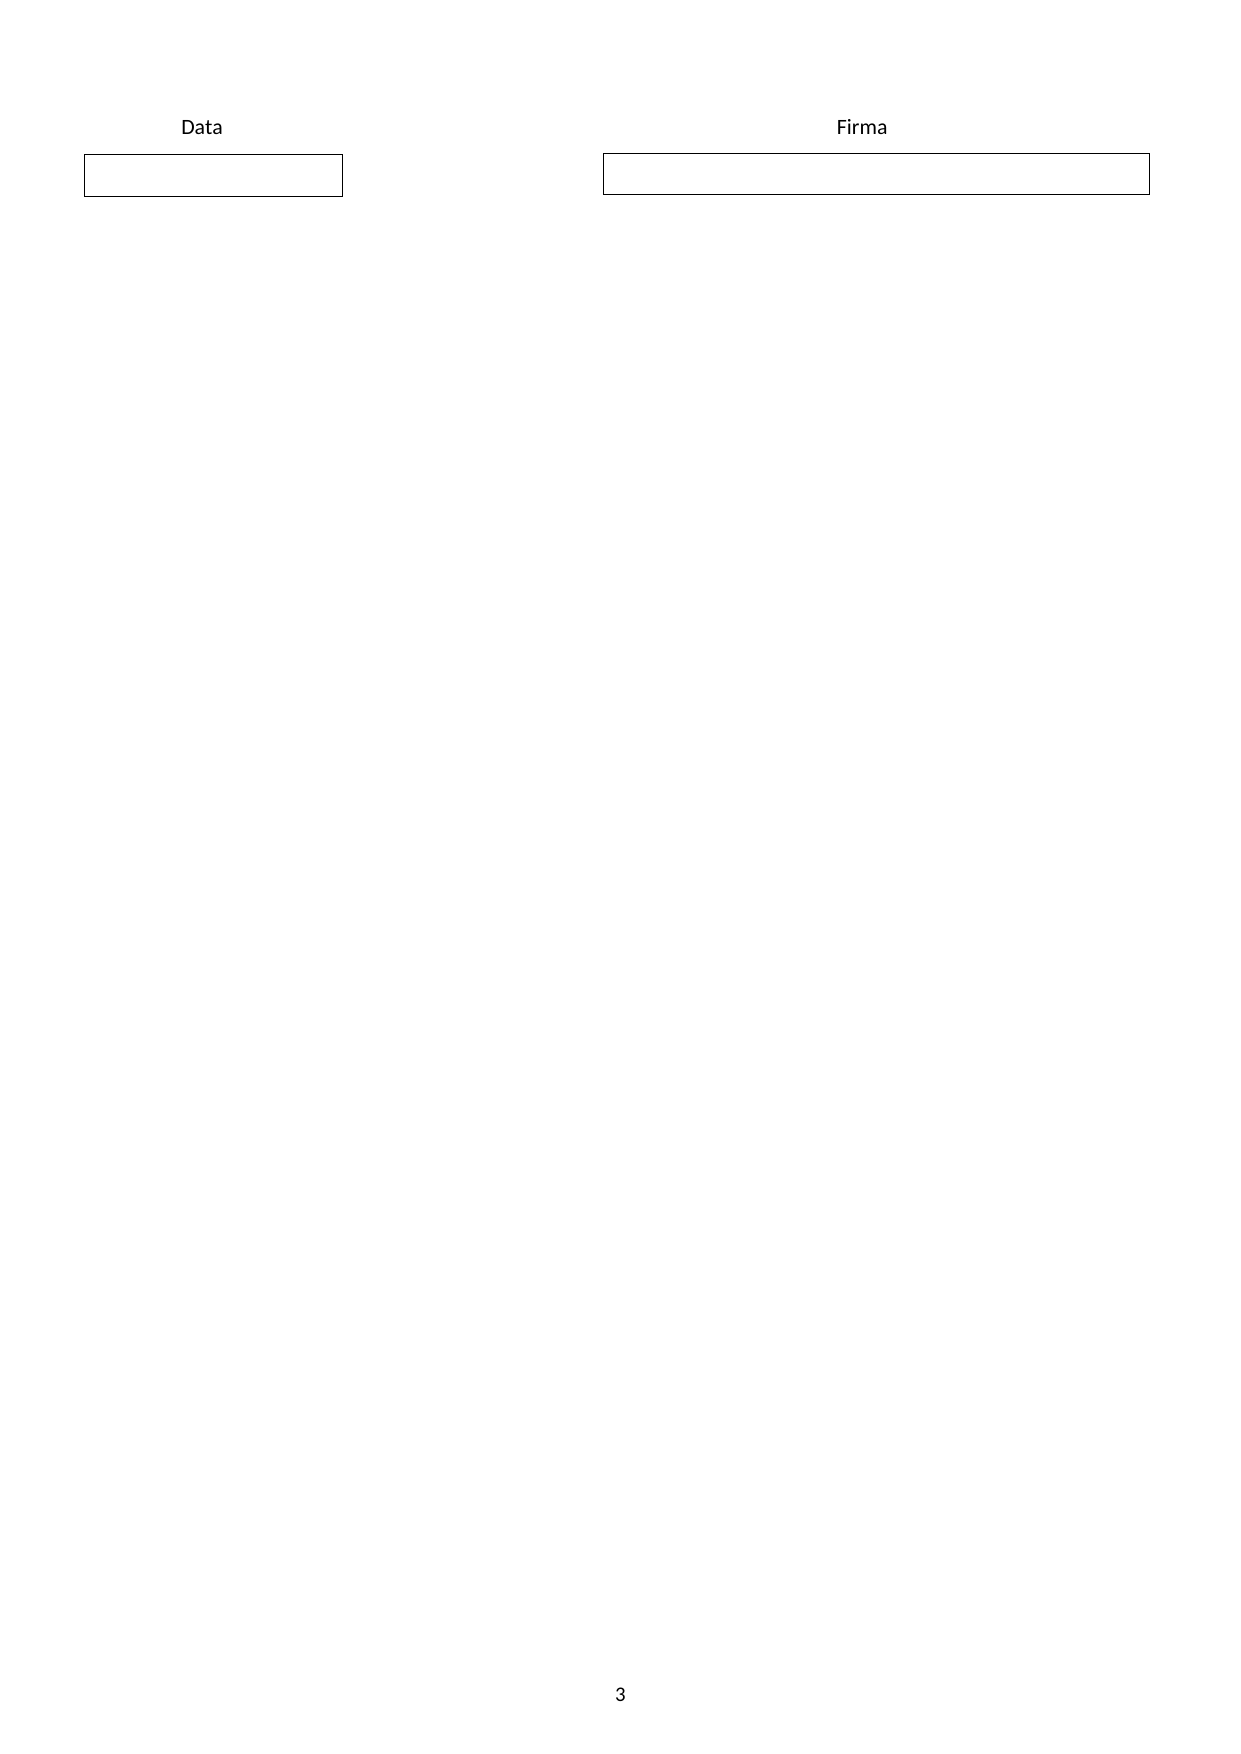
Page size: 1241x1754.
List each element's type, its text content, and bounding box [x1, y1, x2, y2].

text Data Firma [83, 113, 1157, 140]
